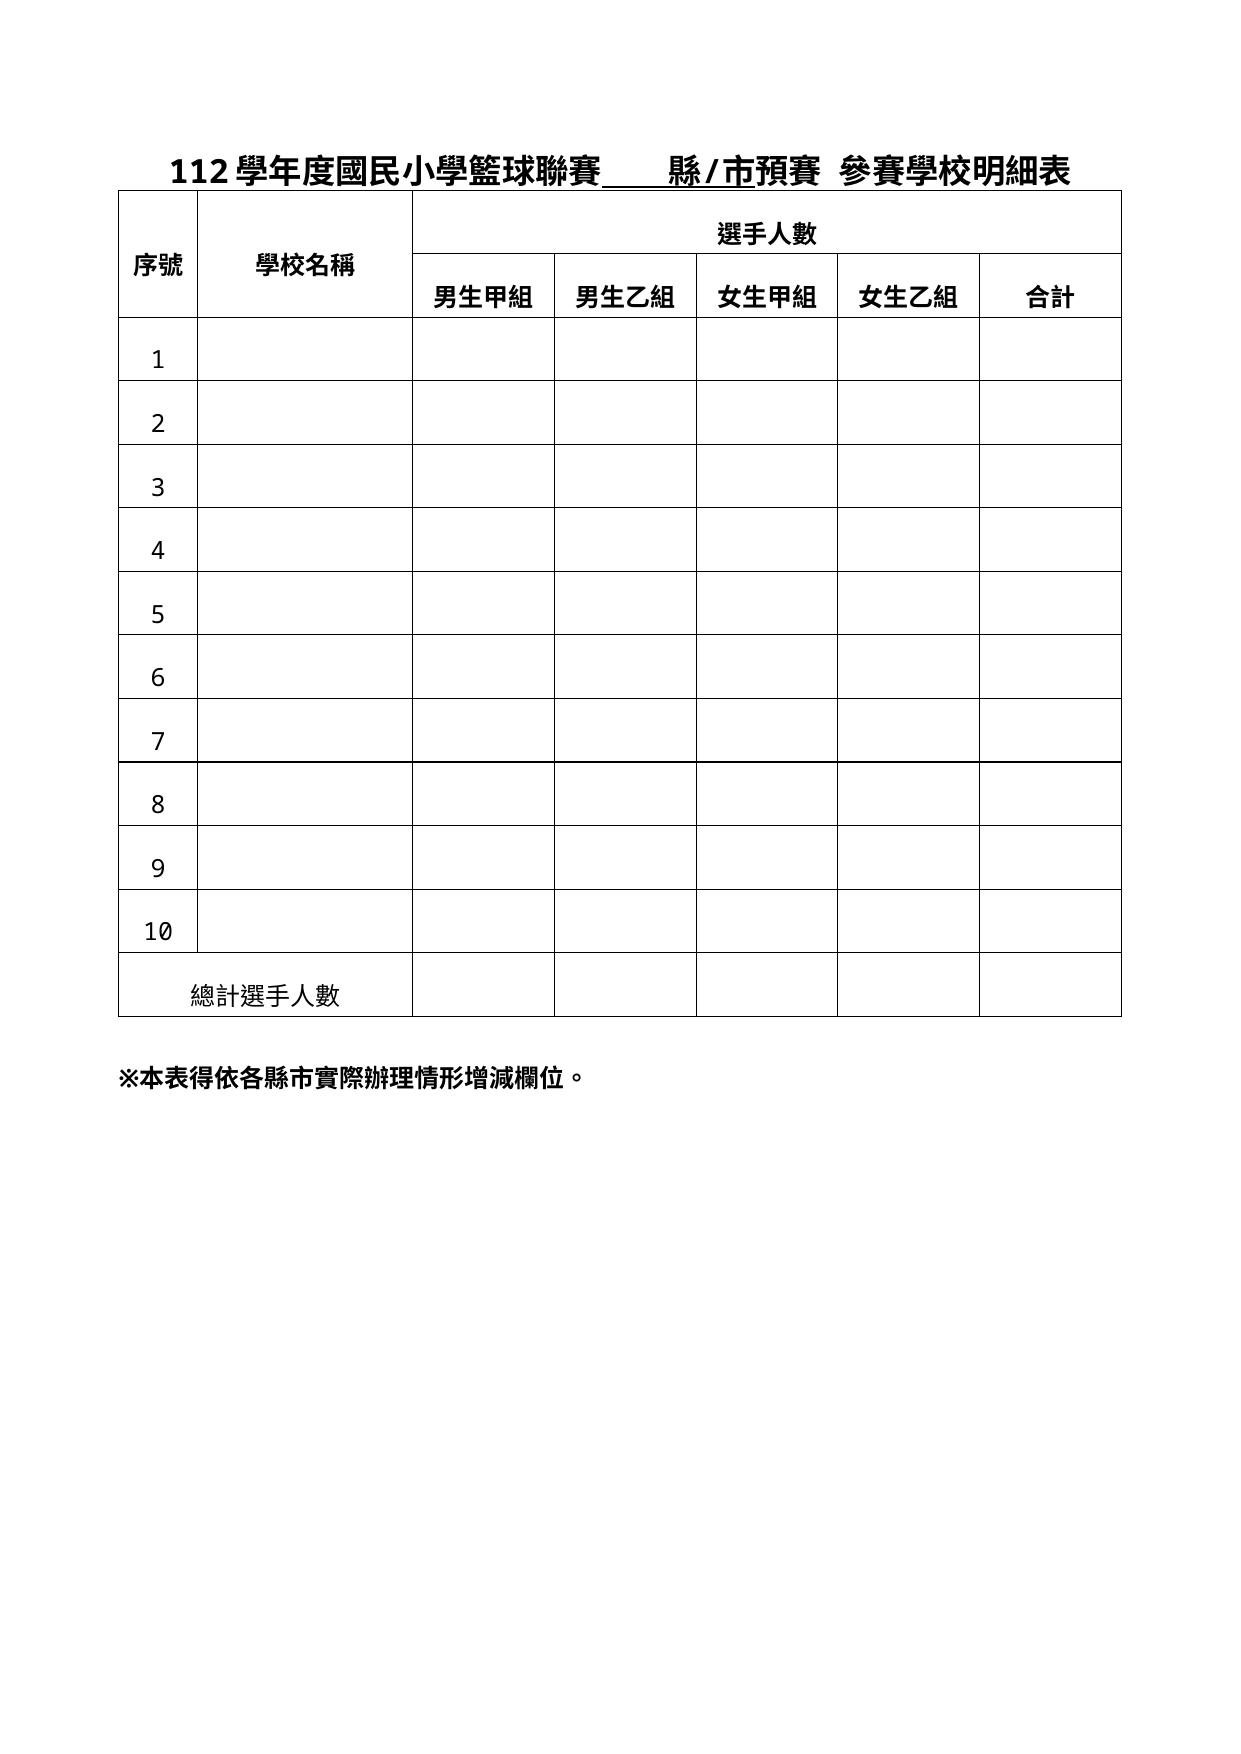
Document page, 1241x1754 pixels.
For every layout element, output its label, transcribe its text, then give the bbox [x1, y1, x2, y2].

table_cell [697, 508, 837, 571]
table_header 序號 [119, 191, 197, 317]
table_cell [555, 381, 696, 444]
table_header 學校名稱 [198, 191, 412, 317]
table_cell 10 [119, 890, 197, 952]
table_cell [198, 890, 412, 952]
table_cell [697, 445, 837, 507]
table_cell 8 [119, 763, 197, 825]
table_cell [555, 318, 696, 380]
table_cell [198, 635, 412, 698]
table_cell [697, 381, 837, 444]
table_cell [838, 635, 979, 698]
table_cell [697, 635, 837, 698]
table_cell [413, 381, 554, 444]
table_cell [413, 508, 554, 571]
table_cell [413, 635, 554, 698]
table_cell [838, 699, 979, 761]
table_cell [838, 763, 979, 825]
table_cell [198, 508, 412, 571]
table_cell 4 [119, 508, 197, 571]
table_cell 女生乙組 [838, 254, 979, 317]
table_cell [697, 826, 837, 888]
table_cell [198, 826, 412, 888]
table_cell [838, 572, 979, 634]
table_cell 總計選手人數 [119, 953, 412, 1016]
table_cell [413, 318, 554, 380]
table_cell 女生甲組 [697, 254, 837, 317]
table_cell [198, 763, 412, 825]
table_cell [198, 572, 412, 634]
table_cell [555, 699, 696, 761]
table_cell [838, 445, 979, 507]
text ※本表得依各縣市實際辦理情形增減欄位。 [118, 1035, 1122, 1098]
table_cell [838, 826, 979, 888]
table_cell [413, 699, 554, 761]
table_cell [980, 890, 1121, 952]
table_cell [413, 826, 554, 888]
table_header 選手人數 [413, 191, 1121, 253]
table_cell [555, 953, 696, 1016]
table_cell [697, 699, 837, 761]
table_cell [555, 763, 696, 825]
table_cell [555, 508, 696, 571]
table_cell [980, 572, 1121, 634]
table_cell [413, 445, 554, 507]
table_cell [697, 890, 837, 952]
table_cell [198, 381, 412, 444]
table_cell [555, 826, 696, 888]
table_cell [555, 572, 696, 634]
table_cell 男生甲組 [413, 254, 554, 317]
table_cell [413, 890, 554, 952]
table_cell 7 [119, 699, 197, 761]
table_cell 5 [119, 572, 197, 634]
table_cell [838, 890, 979, 952]
table_cell [980, 445, 1121, 507]
table_cell [980, 953, 1121, 1016]
table_cell [697, 763, 837, 825]
table_cell [980, 699, 1121, 761]
table_cell [697, 953, 837, 1016]
table_cell 6 [119, 635, 197, 698]
table_cell [697, 572, 837, 634]
table_cell [413, 572, 554, 634]
table_cell [198, 699, 412, 761]
table_cell [980, 508, 1121, 571]
table_cell [838, 318, 979, 380]
table_cell [838, 508, 979, 571]
table_cell [198, 445, 412, 507]
table_cell [697, 318, 837, 380]
table_cell 3 [119, 445, 197, 507]
table_cell [555, 445, 696, 507]
table_cell [980, 635, 1121, 698]
table_cell [980, 763, 1121, 825]
table_cell [555, 890, 696, 952]
table_cell [980, 826, 1121, 888]
table_cell 男生乙組 [555, 254, 696, 317]
table_cell [980, 318, 1121, 380]
table_cell [413, 953, 554, 1016]
table_cell [198, 318, 412, 380]
table_cell [838, 381, 979, 444]
table_cell [413, 763, 554, 825]
table_cell 2 [119, 381, 197, 444]
table_cell 1 [119, 318, 197, 380]
table_cell [555, 635, 696, 698]
text 112學年度國民小學籃球聯賽 縣/市預賽 參賽學校明細表 [118, 127, 1122, 189]
table_cell [980, 381, 1121, 444]
table_cell 9 [119, 826, 197, 888]
table_cell 合計 [980, 254, 1121, 317]
table_cell [838, 953, 979, 1016]
